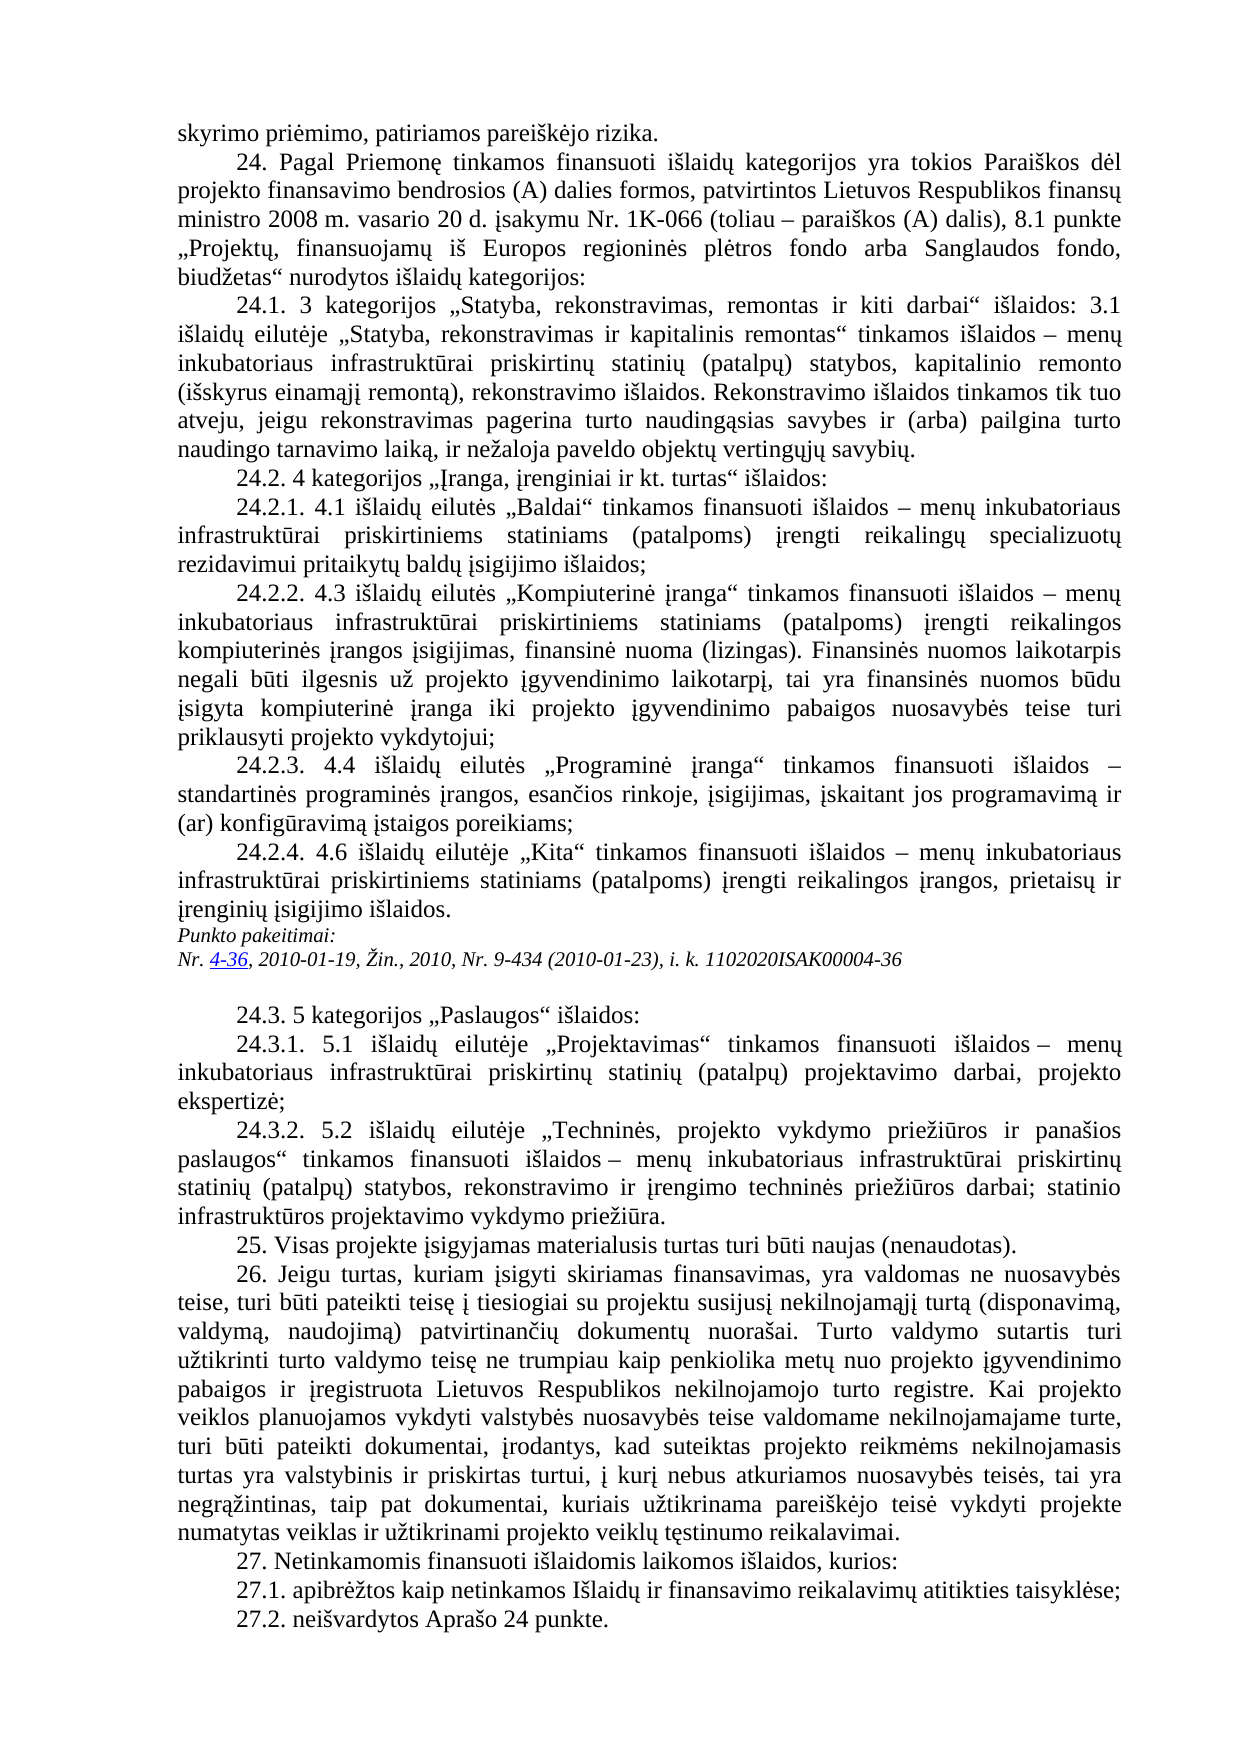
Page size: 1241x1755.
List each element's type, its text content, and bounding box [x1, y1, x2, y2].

text Nr. 4-36, 2010-01-19, Žin., 2010, Nr. 9-434 (2010-01-23), i. k. 1102020ISAK00004-36 [177, 947, 1122, 971]
text 24.1. 3 kategorijos „Statyba, rekonstravimas, remontas ir kiti darbai“ išlaidos: 3.1 išlaidų eilutėje „Statyba, rekonstravimas ir kapitalinis remontas“ tinkamos išlaidos – menų inkubatoriaus infrastruktūrai priskirtinų statinių (patalpų) statybos, kapitalinio remonto (išskyrus einamąjį remontą), rekonstravimo išlaidos. Rekonstravimo išlaidos tinkamos tik tuo atveju, jeigu rekonstravimas pagerina turto naudingąsias savybes ir (arba) pailgina turto naudingo tarnavimo laiką, ir nežaloja paveldo objektų vertingųjų savybių. [177, 291, 1122, 463]
text 24.2. 4 kategorijos „Įranga, įrenginiai ir kt. turtas“ išlaidos: [177, 463, 1122, 492]
text 27.2. neišvardytos Aprašo 24 punkte. [177, 1604, 1122, 1632]
text 24.3. 5 kategorijos „Paslaugos“ išlaidos: [177, 1000, 1122, 1029]
text skyrimo priėmimo, patiriamos pareiškėjo rizika. [177, 118, 1122, 147]
text Punkto pakeitimai: [177, 923, 1122, 947]
text 24. Pagal Priemonę tinkamos finansuoti išlaidų kategorijos yra tokios Paraiškos dėl projekto finansavimo bendrosios (A) dalies formos, patvirtintos Lietuvos Respublikos finansų ministro 2008 m. vasario 20 d. įsakymu Nr. 1K-066 (toliau – paraiškos (A) dalis), 8.1 punkte „Projektų, finansuojamų iš Europos regioninės plėtros fondo arba Sanglaudos fondo, biudžetas“ nurodytos išlaidų kategorijos: [177, 147, 1122, 291]
text 24.2.4. 4.6 išlaidų eilutėje „Kita“ tinkamos finansuoti išlaidos – menų inkubatoriaus infrastruktūrai priskirtiniems statiniams (patalpoms) įrengti reikalingos įrangos, prietaisų ir įrenginių įsigijimo išlaidos. [177, 837, 1122, 923]
text 27.1. apibrėžtos kaip netinkamos Išlaidų ir finansavimo reikalavimų atitikties taisyklėse; [177, 1575, 1122, 1604]
text 24.3.2. 5.2 išlaidų eilutėje „Techninės, projekto vykdymo priežiūros ir panašios paslaugos“ tinkamos finansuoti išlaidos – menų inkubatoriaus infrastruktūrai priskirtinų statinių (patalpų) statybos, rekonstravimo ir įrengimo techninės priežiūros darbai; statinio infrastruktūros projektavimo vykdymo priežiūra. [177, 1115, 1122, 1230]
text 27. Netinkamomis finansuoti išlaidomis laikomos išlaidos, kurios: [177, 1546, 1122, 1575]
text 24.3.1. 5.1 išlaidų eilutėje „Projektavimas“ tinkamos finansuoti išlaidos – menų inkubatoriaus infrastruktūrai priskirtinų statinių (patalpų) projektavimo darbai, projekto ekspertizė; [177, 1029, 1122, 1115]
text 24.2.3. 4.4 išlaidų eilutės „Programinė įranga“ tinkamos finansuoti išlaidos – standartinės programinės įrangos, esančios rinkoje, įsigijimas, įskaitant jos programavimą ir (ar) konfigūravimą įstaigos poreikiams; [177, 751, 1122, 837]
text 24.2.2. 4.3 išlaidų eilutės „Kompiuterinė įranga“ tinkamos finansuoti išlaidos – menų inkubatoriaus infrastruktūrai priskirtiniems statiniams (patalpoms) įrengti reikalingos kompiuterinės įrangos įsigijimas, finansinė nuoma (lizingas). Finansinės nuomos laikotarpis negali būti ilgesnis už projekto įgyvendinimo laikotarpį, tai yra finansinės nuomos būdu įsigyta kompiuterinė įranga iki projekto įgyvendinimo pabaigos nuosavybės teise turi priklausyti projekto vykdytojui; [177, 578, 1122, 751]
text 25. Visas projekte įsigyjamas materialusis turtas turi būti naujas (nenaudotas). [177, 1230, 1122, 1259]
text 24.2.1. 4.1 išlaidų eilutės „Baldai“ tinkamos finansuoti išlaidos – menų inkubatoriaus infrastruktūrai priskirtiniems statiniams (patalpoms) įrengti reikalingų specializuotų rezidavimui pritaikytų baldų įsigijimo išlaidos; [177, 492, 1122, 578]
text 26. Jeigu turtas, kuriam įsigyti skiriamas finansavimas, yra valdomas ne nuosavybės teise, turi būti pateikti teisę į tiesiogiai su projektu susijusį nekilnojamąjį turtą (disponavimą, valdymą, naudojimą) patvirtinančių dokumentų nuorašai. Turto valdymo sutartis turi užtikrinti turto valdymo teisę ne trumpiau kaip penkiolika metų nuo projekto įgyvendinimo pabaigos ir įregistruota Lietuvos Respublikos nekilnojamojo turto registre. Kai projekto veiklos planuojamos vykdyti valstybės nuosavybės teise valdomame nekilnojamajame turte, turi būti pateikti dokumentai, įrodantys, kad suteiktas projekto reikmėms nekilnojamasis turtas yra valstybinis ir priskirtas turtui, į kurį nebus atkuriamos nuosavybės teisės, tai yra negrąžintinas, taip pat dokumentai, kuriais užtikrinama pareiškėjo teisė vykdyti projekte numatytas veiklas ir užtikrinami projekto veiklų tęstinumo reikalavimai. [177, 1259, 1122, 1546]
